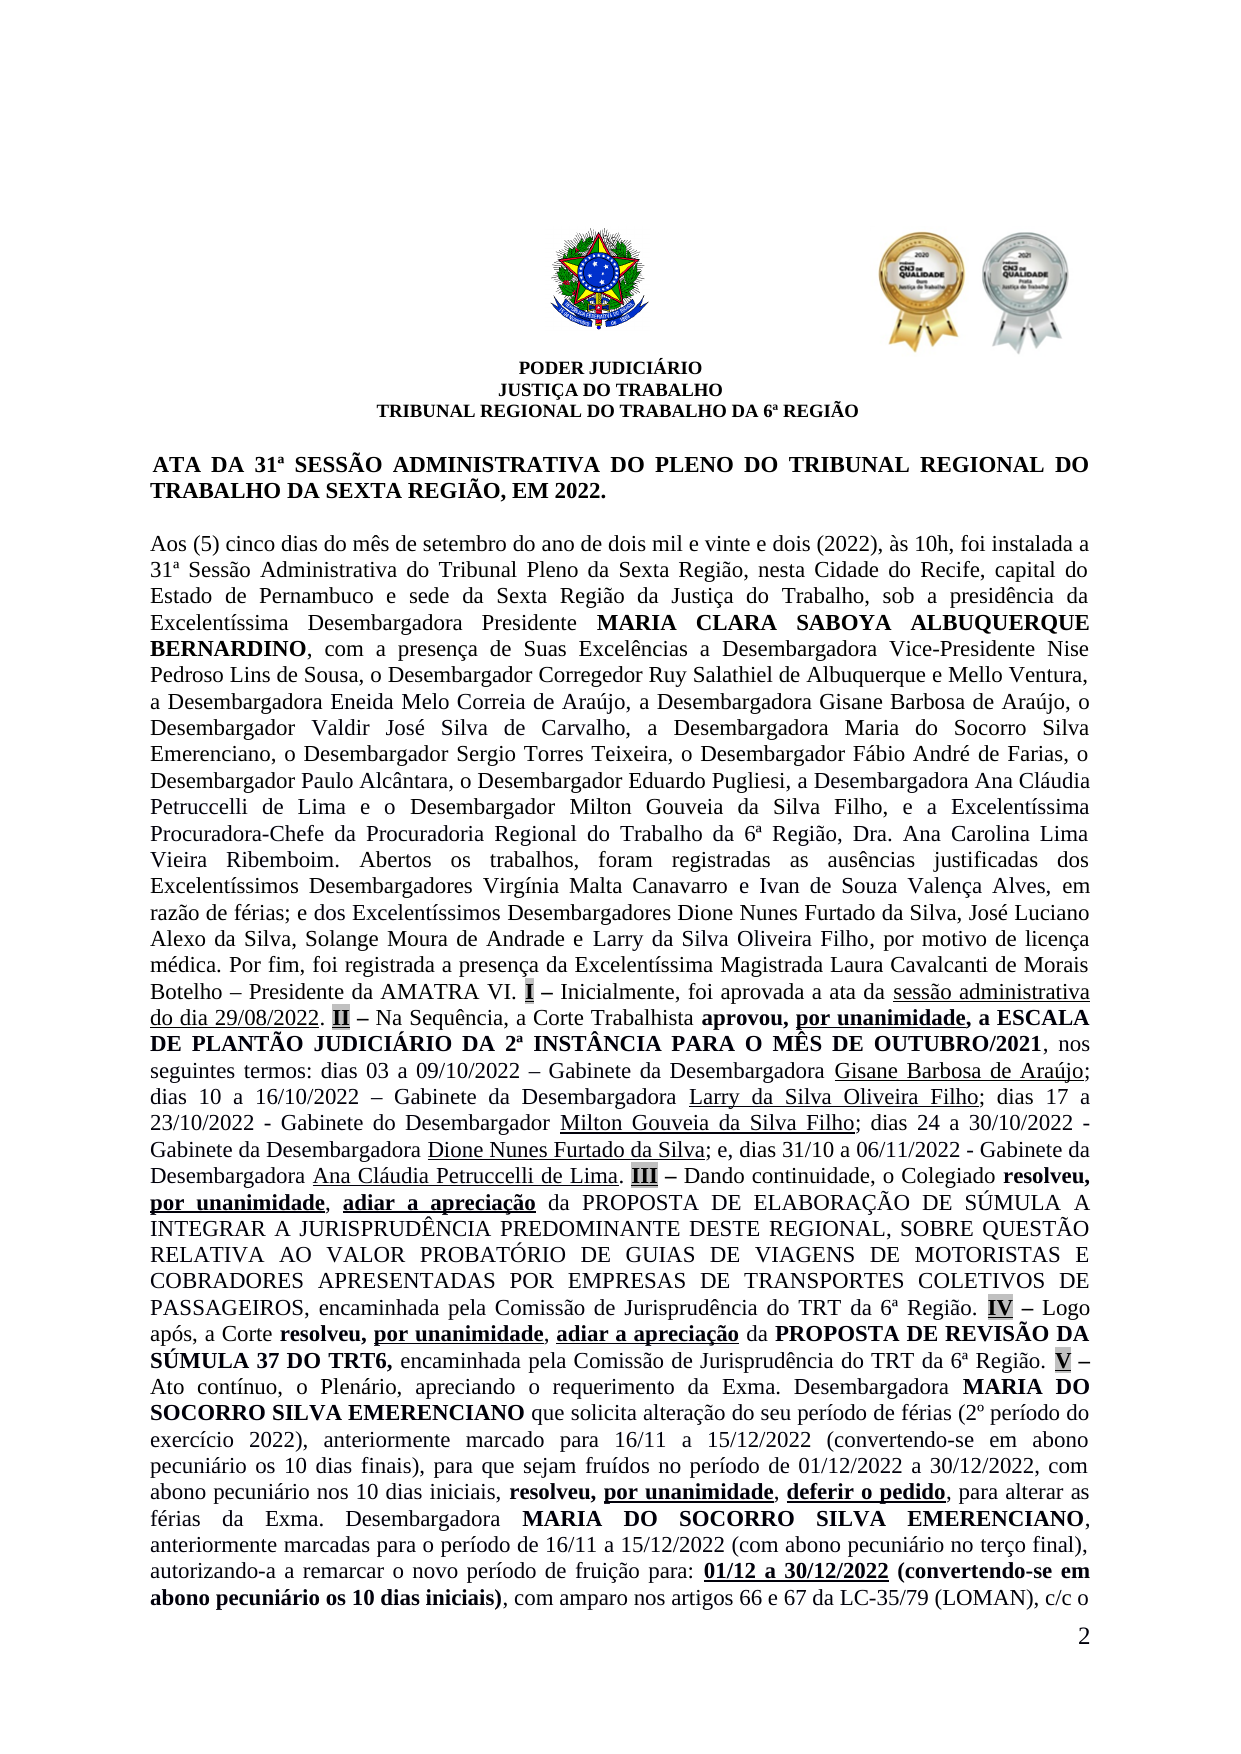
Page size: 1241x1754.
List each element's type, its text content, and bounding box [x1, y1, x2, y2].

text ATA DA 31ª SESSÃO ADMINISTRATIVA DO PLENO DO TRIBUNAL REGIONAL DO TRABALHO DA SEXTA REGIÃO, EM 2022. [150, 451, 1091, 503]
text Aos (5) cinco dias do mês de setembro do ano de dois mil e vinte e dois (2022), às 10h, foi instalada a 31ª Sessão Administrativa do Tribunal Pleno da Sexta Região, nesta Cidade do Recife, capital do Estado de Pernambuco e sede da Sexta Região da Justiça do Trabalho, sob a presidência da Excelentíssima Desembargadora Presidente MARIA CLARA SABOYA ALBUQUERQUE BERNARDINO, com a presença de Suas Excelências a Desembargadora Vice-Presidente Nise Pedroso Lins de Sousa, o Desembargador Corregedor Ruy Salathiel de Albuquerque e Mello Ventura, a Desembargadora Eneida Melo Correia de Araújo, a Desembargadora Gisane Barbosa de Araújo, o Desembargador Valdir José Silva de Carvalho, a Desembargadora Maria do Socorro Silva Emerenciano, o Desembargador Sergio Torres Teixeira, o Desembargador Fábio André de Farias, o Desembargador Paulo Alcântara, o Desembargador Eduardo Pugliesi, a Desembargadora Ana Cláudia Petruccelli de Lima e o Desembargador Milton Gouveia da Silva Filho, e a Excelentíssima Procuradora-Chefe da Procuradoria Regional do Trabalho da 6ª Região, Dra. Ana Carolina Lima Vieira Ribemboim. Abertos os trabalhos, foram registradas as ausências justificadas dos Excelentíssimos Desembargadores Virgínia Malta Canavarro e Ivan de Souza Valença Alves, em razão de férias; e dos Excelentíssimos Desembargadores Dione Nunes Furtado da Silva, José Luciano Alexo da Silva, Solange Moura de Andrade e Larry da Silva Oliveira Filho, por motivo de licença médica. Por fim, foi registrada a presença da Excelentíssima Magistrada Laura Cavalcanti de Morais Botelho – Presidente da AMATRA VI. I – Inicialmente, foi aprovada a ata da sessão administrativa do dia 29/08/2022. II – Na Sequência, a Corte Trabalhista aprovou, por unanimidade, a ESCALA DE PLANTÃO JUDICIÁRIO DA 2ª INSTÂNCIA PARA O MÊS DE OUTUBRO/2021, nos seguintes termos: dias 03 a 09/10/2022 – Gabinete da Desembargadora Gisane Barbosa de Araújo; dias 10 a 16/10/2022 – Gabinete da Desembargadora Larry da Silva Oliveira Filho; dias 17 a 23/10/2022 - Gabinete do Desembargador Milton Gouveia da Silva Filho; dias 24 a 30/10/2022 - Gabinete da Desembargadora Dione Nunes Furtado da Silva; e, dias 31/10 a 06/11/2022 - Gabinete da Desembargadora Ana Cláudia Petruccelli de Lima. III – Dando continuidade, o Colegiado resolveu, por unanimidade, adiar a apreciação da PROPOSTA DE ELABORAÇÃO DE SÚMULA A INTEGRAR A JURISPRUDÊNCIA PREDOMINANTE DESTE REGIONAL, SOBRE QUESTÃO RELATIVA AO VALOR PROBATÓRIO DE GUIAS DE VIAGENS DE MOTORISTAS E COBRADORES APRESENTADAS POR EMPRESAS DE TRANSPORTES COLETIVOS DE PASSAGEIROS, encaminhada pela Comissão de Jurisprudência do TRT da 6ª Região. IV – Logo após, a Corte resolveu, por unanimidade, adiar a apreciação da PROPOSTA DE REVISÃO DA SÚMULA 37 DO TRT6, encaminhada pela Comissão de Jurisprudência do TRT da 6ª Região. V – Ato contínuo, o Plenário, apreciando o requerimento da Exma. Desembargadora MARIA DO SOCORRO SILVA EMERENCIANO que solicita alteração do seu período de férias (2º período do exercício 2022), anteriormente marcado para 16/11 a 15/12/2022 (convertendo-se em abono pecuniário os 10 dias finais), para que sejam fruídos no período de 01/12/2022 a 30/12/2022, com abono pecuniário nos 10 dias iniciais, resolveu, por unanimidade, deferir o pedido, para alterar as férias da Exma. Desembargadora MARIA DO SOCORRO SILVA EMERENCIANO, anteriormente marcadas para o período de 16/11 a 15/12/2022 (com abono pecuniário no terço final), autorizando-a a remarcar o novo período de fruição para: 01/12 a 30/12/2022 (convertendo-se em abono pecuniário os 10 dias iniciais), com amparo nos artigos 66 e 67 da LC-35/79 (LOMAN), c/c o [150, 530, 1090, 1610]
